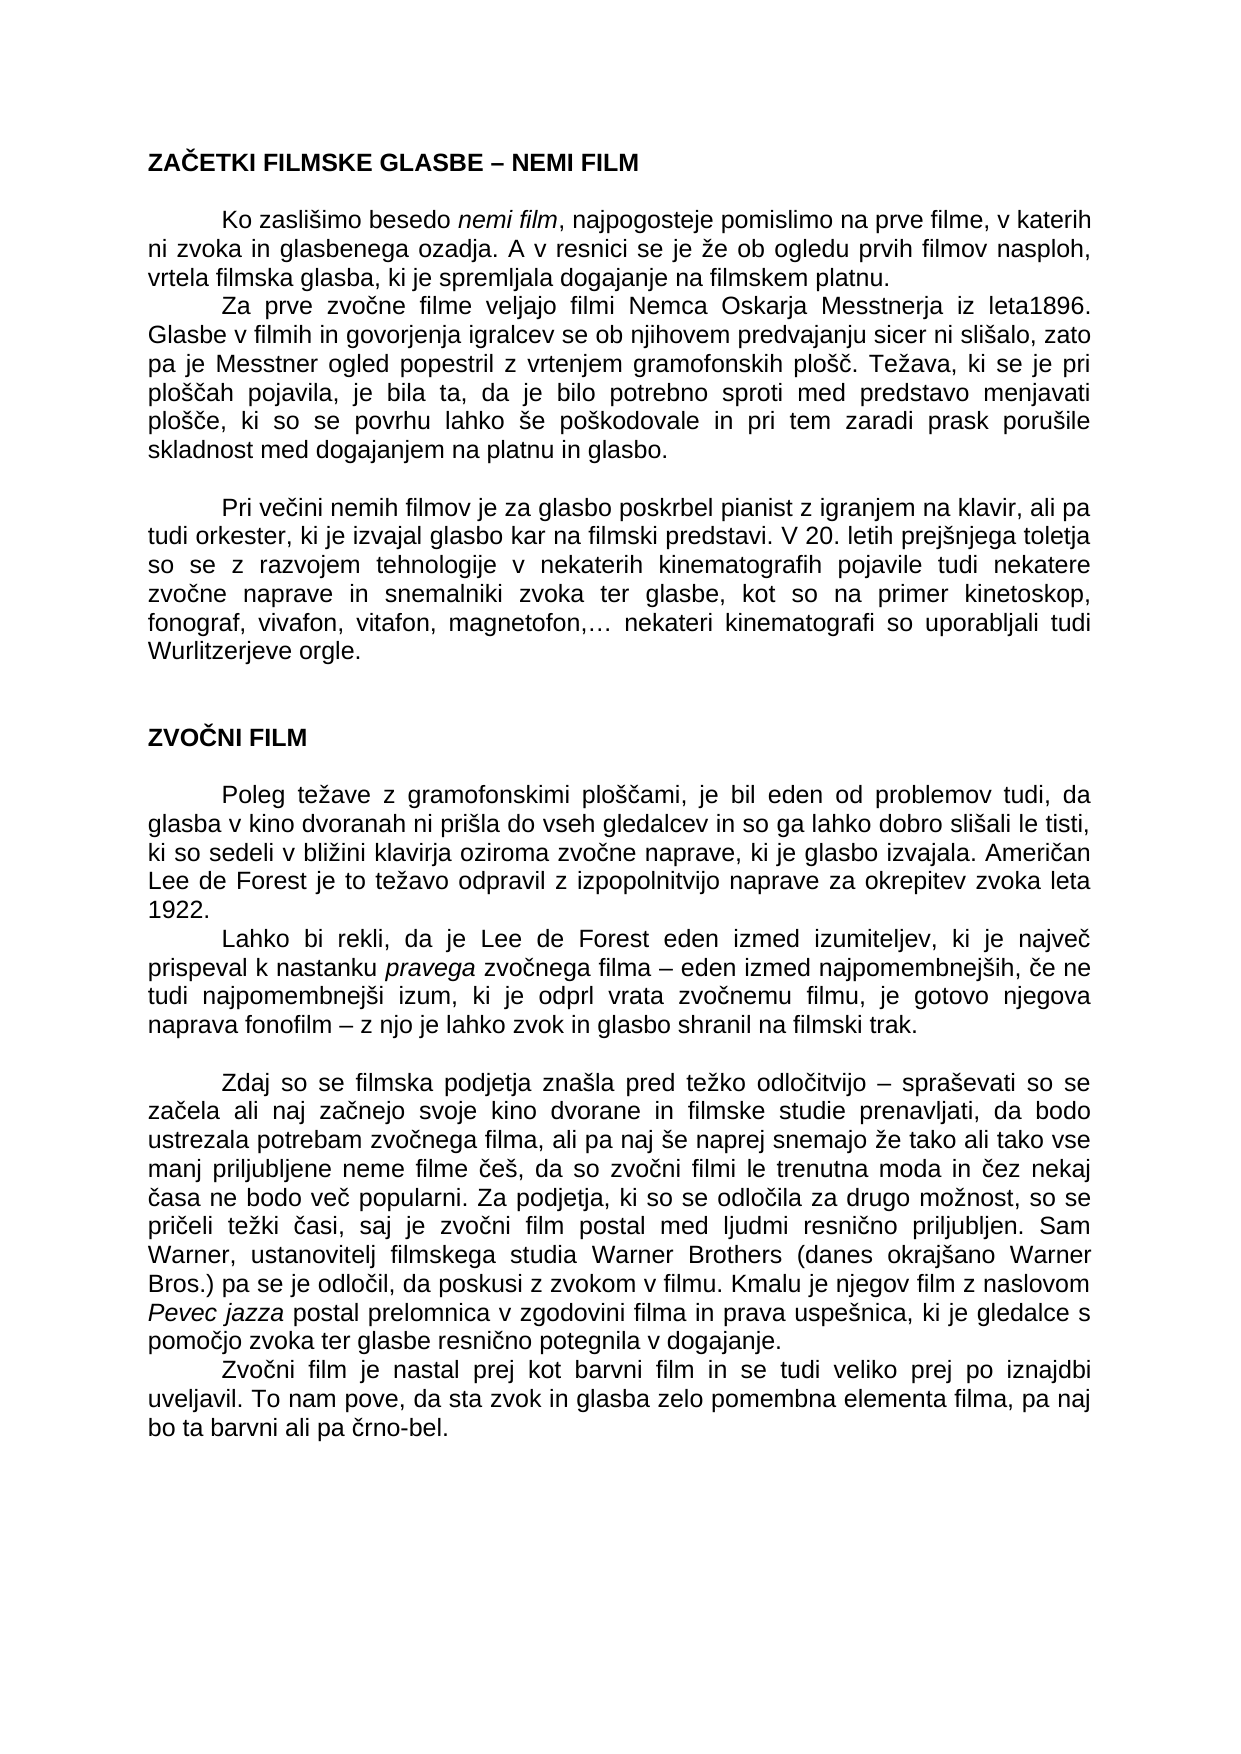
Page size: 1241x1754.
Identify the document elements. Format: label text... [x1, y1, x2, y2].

text Zdaj so se filmska podjetja znašla pred težko odločitvijo – spraševati so se začela ali naj začnejo svoje kino dvorane in filmske studie prenavljati, da bodo ustrezala potrebam zvočnega filma, ali pa naj še naprej snemajo že tako ali tako vse manj priljubljene neme filme češ, da so zvočni filmi le trenutna moda in čez nekaj časa ne bodo več popularni. Za podjetja, ki so se odločila za drugo možnost, so se pričeli težki časi, saj je zvočni film postal med ljudmi resnično priljubljen. Sam Warner, ustanovitelj filmskega studia Warner Brothers (danes okrajšano Warner Bros.) pa se je odločil, da poskusi z zvokom v filmu. Kmalu je njegov film z naslovom Pevec jazza postal prelomnica v zgodovini filma in prava uspešnica, ki je gledalce s pomočjo zvoka ter glasbe resnično potegnila v dogajanje. [148, 1068, 1093, 1355]
subtitle ZVOČNI FILM [148, 723, 1093, 751]
text Pri večini nemih filmov je za glasbo poskrbel pianist z igranjem na klavir, ali pa tudi orkester, ki je izvajal glasbo kar na filmski predstavi. V 20. letih prejšnjega toletja so se z razvojem tehnologije v nekaterih kinematografih pojavile tudi nekatere zvočne naprave in snemalniki zvoka ter glasbe, kot so na primer kinetoskop, fonograf, vivafon, vitafon, magnetofon,… nekateri kinematografi so uporabljali tudi Wurlitzerjeve orgle. [148, 493, 1093, 665]
text Za prve zvočne filme veljajo filmi Nemca Oskarja Messtnerja iz leta1896. Glasbe v filmih in govorjenja igralcev se ob njihovem predvajanju sicer ni slišalo, zato pa je Messtner ogled popestril z vrtenjem gramofonskih plošč. Težava, ki se je pri ploščah pojavila, je bila ta, da je bilo potrebno sproti med predstavo menjavati plošče, ki so se povrhu lahko še poškodovale in pri tem zaradi prask porušile skladnost med dogajanjem na platnu in glasbo. [148, 291, 1093, 464]
text Zvočni film je nastal prej kot barvni film in se tudi veliko prej po iznajdbi uveljavil. To nam pove, da sta zvok in glasba zelo pomembna elementa filma, pa naj bo ta barvni ali pa črno-bel. [148, 1355, 1093, 1441]
text Ko zaslišimo besedo nemi film, najpogosteje pomislimo na prve filme, v katerih ni zvoka in glasbenega ozadja. A v resnici se je že ob ogledu prvih filmov nasploh, vrtela filmska glasba, ki je spremljala dogajanje na filmskem platnu. [148, 205, 1093, 291]
subtitle ZAČETKI FILMSKE GLASBE – NEMI FILM [148, 148, 1093, 176]
text Lahko bi rekli, da je Lee de Forest eden izmed izumiteljev, ki je največ prispeval k nastanku pravega zvočnega filma – eden izmed najpomembnejših, če ne tudi najpomembnejši izum, ki je odprl vrata zvočnemu filmu, je gotovo njegova naprava fonofilm – z njo je lahko zvok in glasbo shranil na filmski trak. [148, 924, 1093, 1039]
text Poleg težave z gramofonskimi ploščami, je bil eden od problemov tudi, da glasba v kino dvoranah ni prišla do vseh gledalcev in so ga lahko dobro slišali le tisti, ki so sedeli v bližini klavirja oziroma zvočne naprave, ki je glasbo izvajala. Američan Lee de Forest je to težavo odpravil z izpopolnitvijo naprave za okrepitev zvoka leta 1922. [148, 780, 1093, 924]
